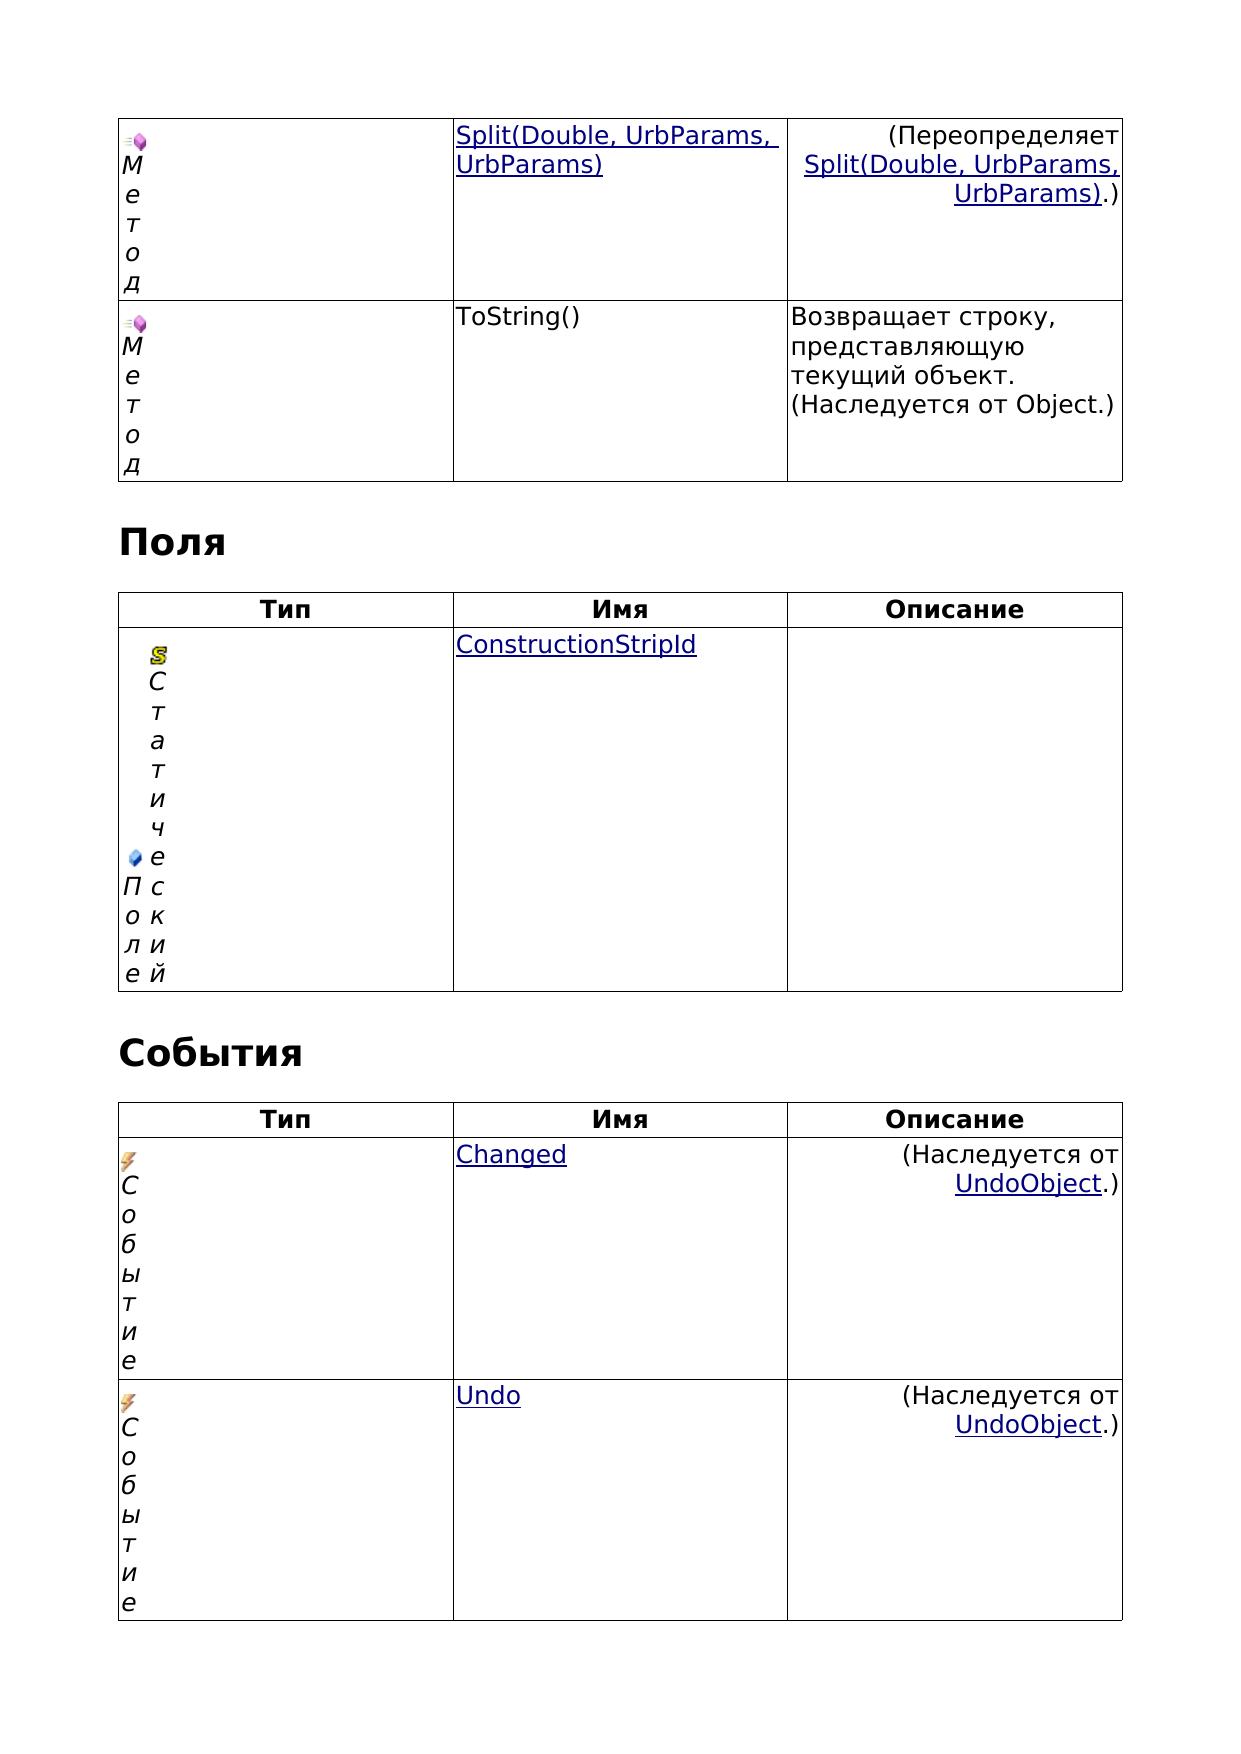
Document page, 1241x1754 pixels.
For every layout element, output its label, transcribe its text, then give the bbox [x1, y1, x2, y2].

table_cell [119, 1380, 453, 1620]
table_cell [119, 301, 453, 481]
picture [146, 642, 172, 668]
table_header Тип [119, 1103, 453, 1137]
table_cell Changed [454, 1138, 787, 1378]
table_cell Undo [454, 1380, 787, 1620]
subtitle Поля [118, 521, 1122, 564]
table_cell (Наследуется от UndoObject.) [788, 1380, 1122, 1620]
table_cell Возвращает строку, представляющую текущий объект. (Наследуется от Object.) [788, 301, 1122, 481]
picture [121, 133, 147, 151]
table_header Описание [788, 593, 1122, 627]
picture [121, 315, 147, 333]
table_cell (Переопределяет Split(Double, UrbParams, UrbParams).) [788, 119, 1122, 299]
table_cell ToString() [454, 301, 787, 481]
table_cell [119, 628, 453, 991]
table_cell [119, 119, 453, 299]
subtitle События [118, 1031, 1122, 1075]
table_header Описание [788, 1103, 1122, 1137]
table_header Имя [454, 1103, 787, 1137]
table_cell ConstructionStripId [454, 628, 787, 991]
table_header Имя [454, 593, 787, 627]
table_cell (Наследуется от UndoObject.) [788, 1138, 1122, 1378]
picture [121, 1152, 137, 1172]
picture [121, 1394, 137, 1413]
table_header Тип [119, 593, 453, 627]
picture [121, 846, 146, 872]
table_cell Split(Double, UrbParams, UrbParams) [454, 119, 787, 299]
table_cell [788, 628, 1122, 991]
table_cell [119, 1138, 453, 1378]
